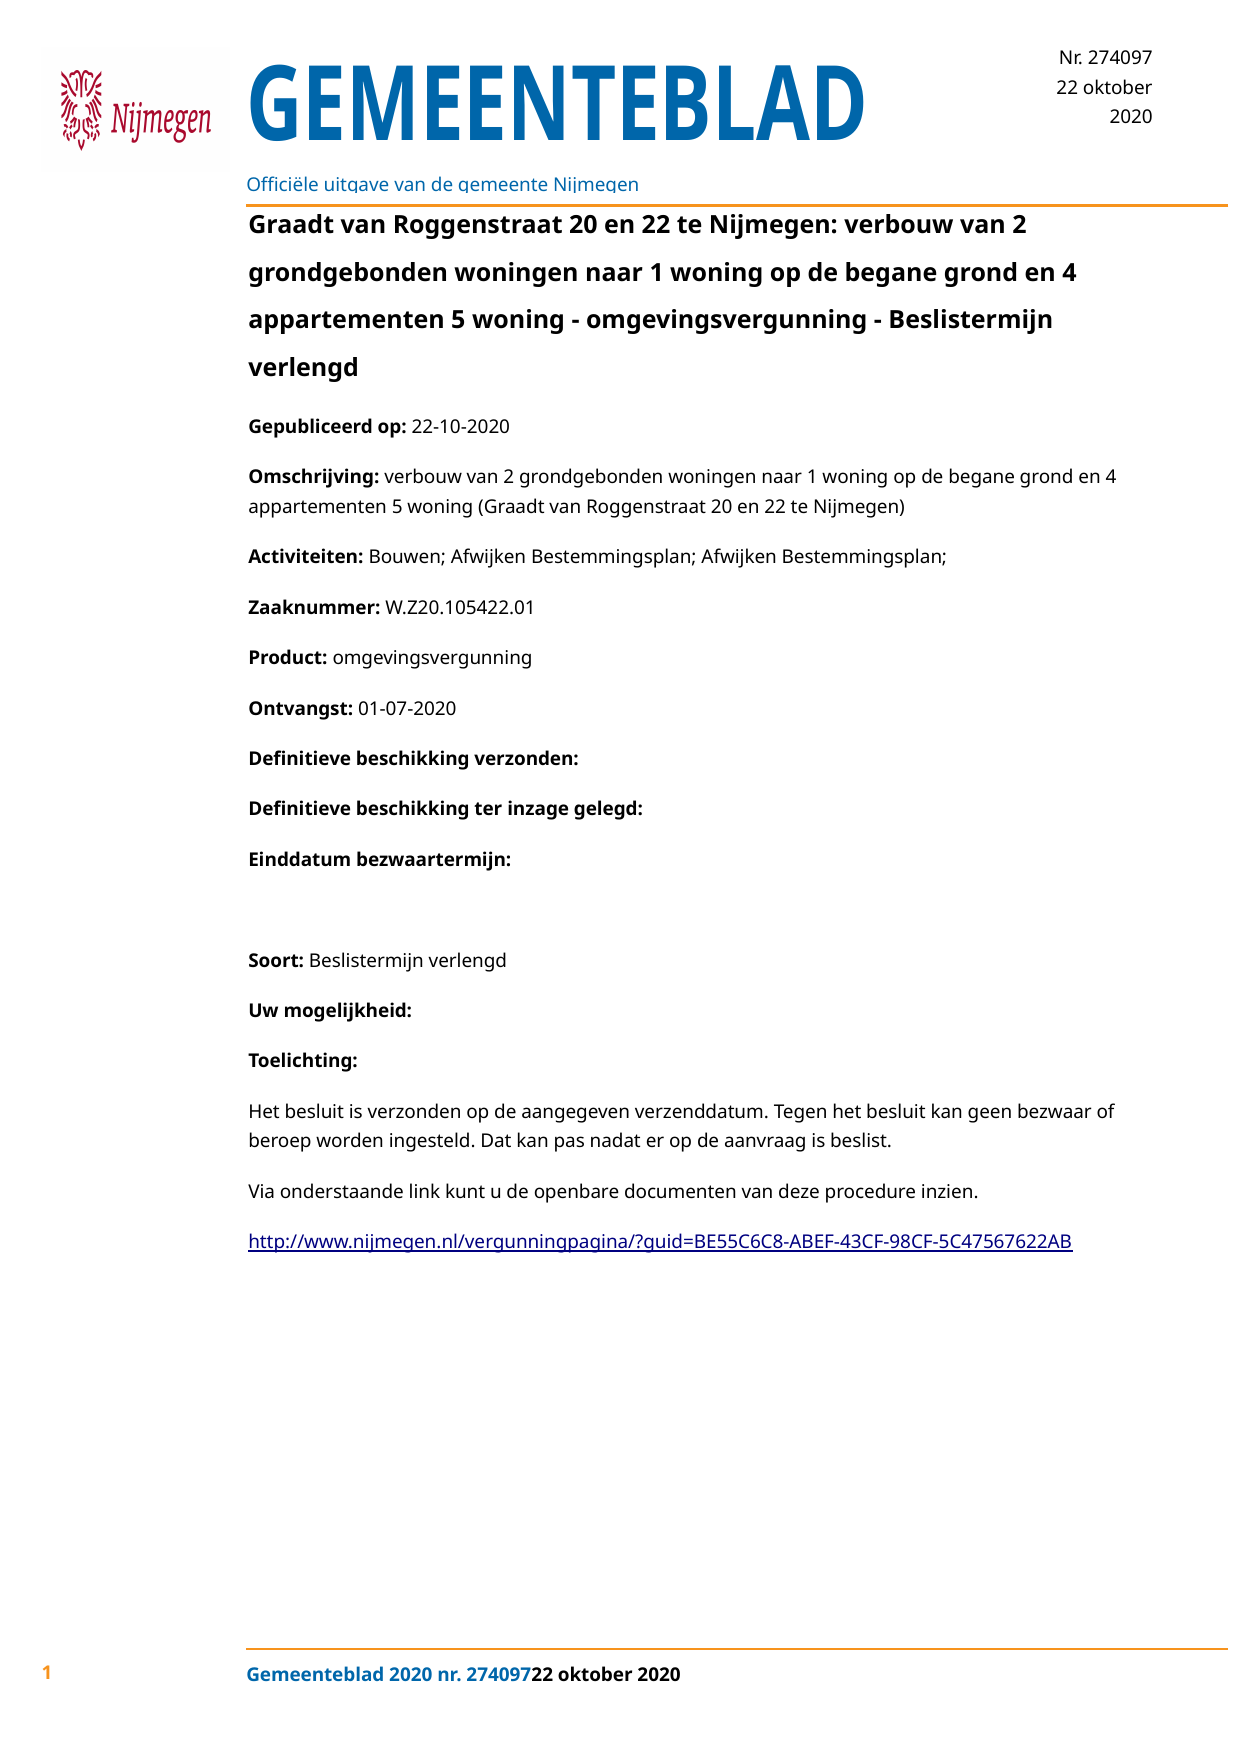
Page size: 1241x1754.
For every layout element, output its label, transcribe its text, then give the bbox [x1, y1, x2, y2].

picture [41, 47, 231, 172]
text http://www.nijmegen.nl/vergunningpagina/?guid=BE55C6C8-ABEF-43CF-98CF-5C47567622AB [248, 1228, 1152, 1254]
text Einddatum bezwaartermijn: [248, 846, 1152, 872]
text Het besluit is verzonden op de aangegeven verzenddatum. Tegen het besluit kan geen bezwaar of beroep worden ingesteld. Dat kan pas nadat er op de aanvraag is beslist. [248, 1098, 1152, 1153]
text Definitieve beschikking verzonden: [248, 745, 1152, 771]
text Soort: Beslistermijn verlengd [248, 947, 1152, 973]
text Omschrijving: verbouw van 2 grondgebonden woningen naar 1 woning op de begane grond en 4 appartementen 5 woning (Graadt van Roggenstraat 20 en 22 te Nijmegen) [248, 463, 1152, 519]
text Gepubliceerd op: 22-10-2020 [248, 413, 1152, 439]
text Toelichting: [248, 1048, 1152, 1073]
text Ontvangst: 01-07-2020 [248, 695, 1152, 721]
text Product: omgevingsvergunning [248, 644, 1152, 670]
text Uw mogelijkheid: [248, 997, 1152, 1023]
text Zaaknummer: W.Z20.105422.01 [248, 594, 1152, 620]
text Graadt van Roggenstraat 20 en 22 te Nijmegen: verbouw van 2 grondgebonden woningen naar 1 woning op de begane grond en 4 appartementen 5 woning - omgevingsvergunning - Beslistermijn verlengd [248, 207, 1152, 384]
text Definitieve beschikking ter inzage gelegd: [248, 796, 1152, 821]
text Via onderstaande link kunt u de openbare documenten van deze procedure inzien. [248, 1178, 1152, 1204]
text Activiteiten: Bouwen; Afwijken Bestemmingsplan; Afwijken Bestemmingsplan; [248, 543, 1152, 569]
